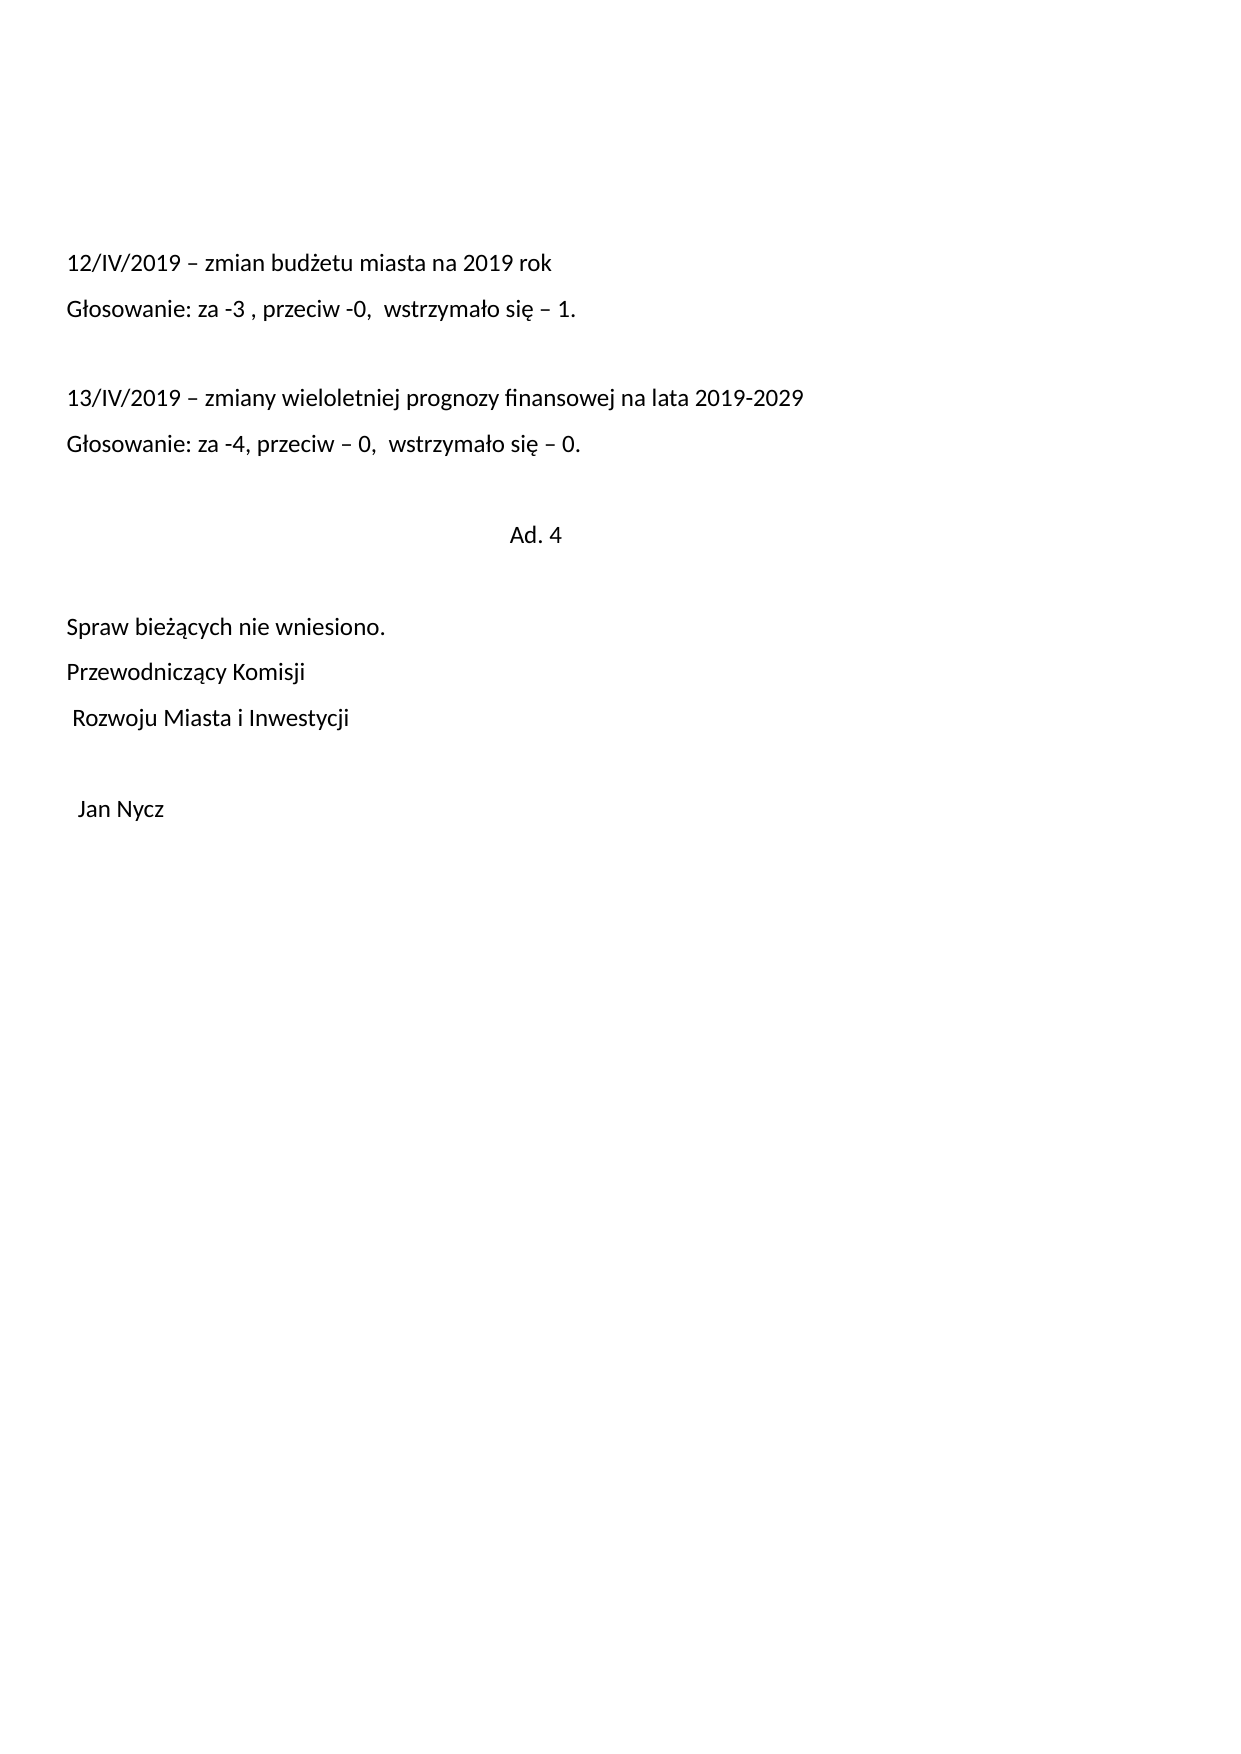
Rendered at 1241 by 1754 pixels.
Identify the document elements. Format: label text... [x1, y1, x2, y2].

text 12/IV/2019 – zmian budżetu miasta na 2019 rok [66, 247, 1122, 278]
text Przewodniczący Komisji [66, 656, 1122, 687]
text Jan Nycz [66, 794, 1122, 824]
text Ad. 4 [66, 519, 1122, 550]
text Głosowanie: za -3 , przeciw -0, wstrzymało się – 1. [66, 293, 1122, 324]
text Głosowanie: za -4, przeciw – 0, wstrzymało się – 0. [66, 428, 1122, 458]
text 13/IV/2019 – zmiany wieloletniej prognozy finansowej na lata 2019-2029 [66, 382, 1122, 413]
text Rozwoju Miasta i Inwestycji [66, 702, 1122, 733]
text Spraw bieżących nie wniesiono. [66, 611, 1122, 641]
